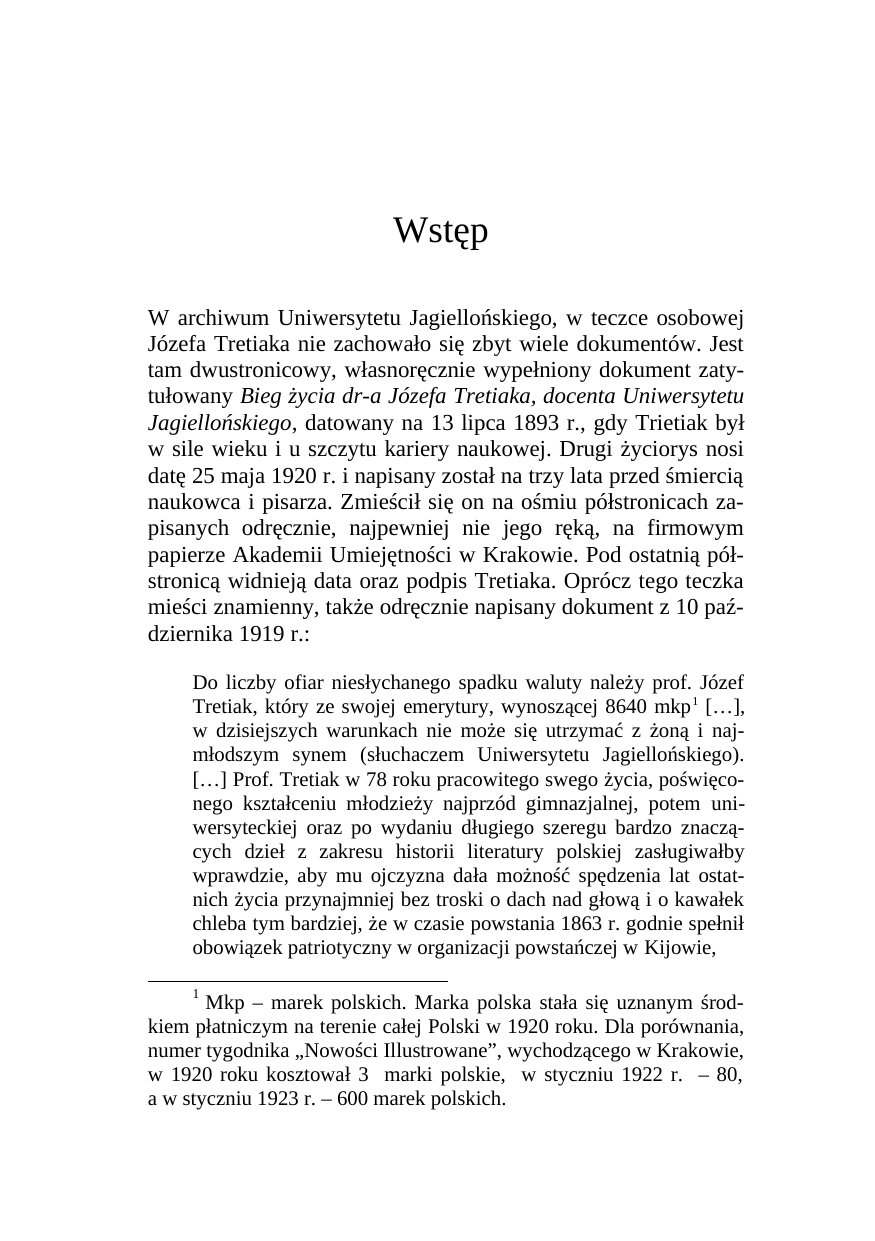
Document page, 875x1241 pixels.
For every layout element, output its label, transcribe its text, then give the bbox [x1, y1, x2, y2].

subtitle Wstęp [393, 207, 762, 251]
text W archiwum Uniwersytetu Jagiellońskiego, w teczce osobowej Józefa Tretiaka nie zachowało się zbyt wiele dokumentów. Jest tam dwustronicowy, własnoręcznie wypełniony dokument zaty- tułowany Bieg życia dr-a Józefa Tretiaka, docenta Uniwersytetu Jagiellońskiego, datowany na 13 lipca 1893 r., gdy Trietiak był w sile wieku i u szczytu kariery naukowej. Drugi życiorys nosi datę 25 maja 1920 r. i napisany został na trzy lata przed śmiercią naukowca i pisarza. Zmieścił się on na ośmiu półstronicach za- pisanych odręcznie, najpewniej nie jego ręką, na firmowym papierze Akademii Umiejętności w Krakowie. Pod ostatnią pół- stronicą widnieją data oraz podpis Tretiaka. Oprócz tego teczka mieści znamienny, także odręcznie napisany dokument z 10 paź- dziernika 1919 r.: [148, 303, 745, 646]
text Do liczby ofiar niesłychanego spadku waluty należy prof. Józef Tretiak, który ze swojej emerytury, wynoszącej 8640 mkp1 […], w dzisiejszych warunkach nie może się utrzymać z żoną i naj- młodszym synem (słuchaczem Uniwersytetu Jagiellońskiego). […] Prof. Tretiak w 78 roku pracowitego swego życia, poświęco- nego kształceniu młodzieży najprzód gimnazjalnej, potem uni- wersyteckiej oraz po wydaniu długiego szeregu bardzo znaczą- cych dzieł z zakresu historii literatury polskiej zasługiwałby wprawdzie, aby mu ojczyzna dała możność spędzenia lat ostat- nich życia przynajmniej bez troski o dach nad głową i o kawałek chleba tym bardziej, że w czasie powstania 1863 r. godnie spełnił obowiązek patriotyczny w organizacji powstańczej w Kijowie, [192, 670, 745, 959]
text 1 Mkp – marek polskich. Marka polska stała się uznanym środ- kiem płatniczym na terenie całej Polski w 1920 roku. Dla porównania, numer tygodnika „Nowości Illustrowane”, wychodzącego w Krakowie, w 1920 roku kosztował 3 marki polskie, w styczniu 1922 r. – 80, a w styczniu 1923 r. – 600 marek polskich. [148, 980, 745, 1110]
